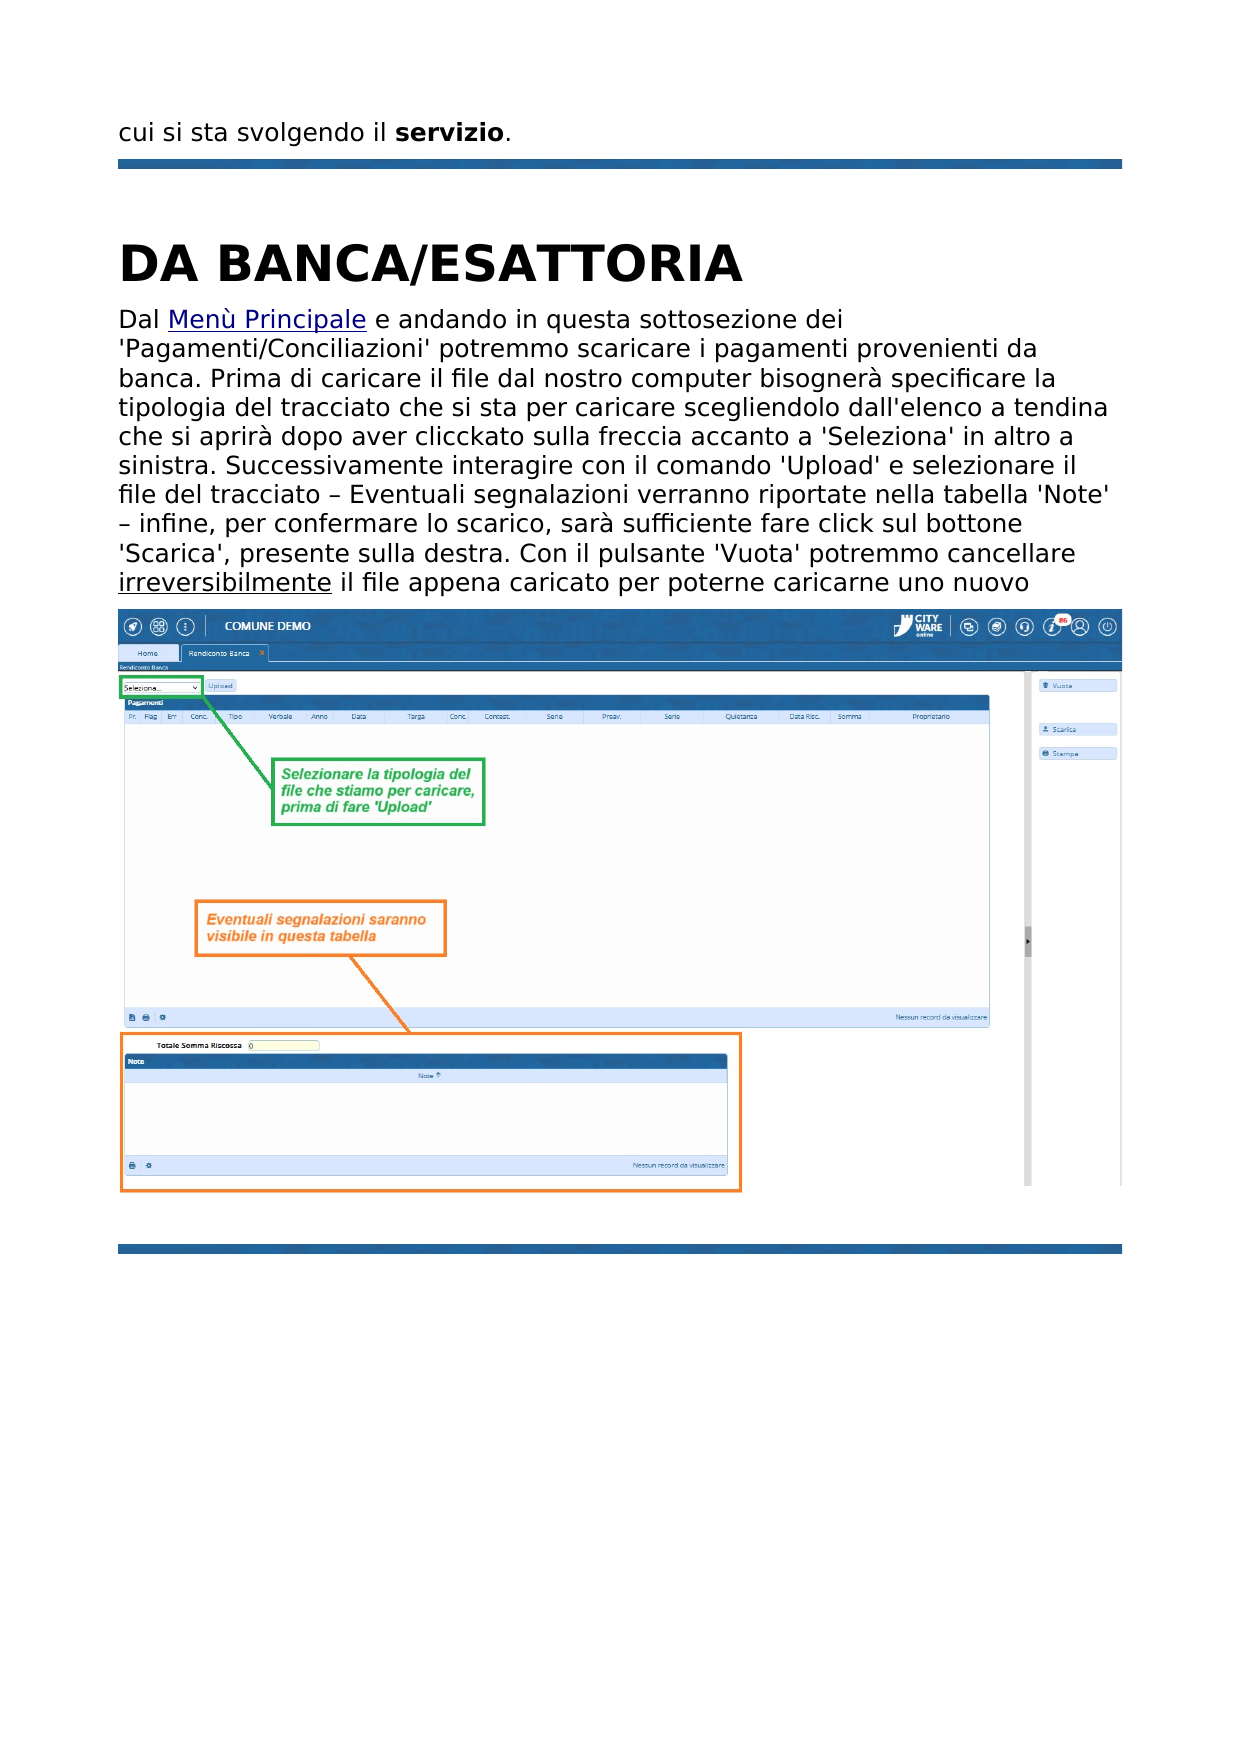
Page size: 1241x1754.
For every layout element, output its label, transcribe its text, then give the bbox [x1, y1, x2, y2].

text cui si sta svolgendo il servizio. [118, 118, 1122, 147]
subtitle DA BANCA/ESATTORIA [118, 235, 1122, 293]
picture [118, 609, 1123, 1204]
text Dal Menù Principale e andando in questa sottosezione dei 'Pagamenti/Conciliazioni' potremmo scaricare i pagamenti provenienti da banca. Prima di caricare il file dal nostro computer bisognerà specificare la tipologia del tracciato che si sta per caricare scegliendolo dall'elenco a tendina che si aprirà dopo aver clicckato sulla freccia accanto a 'Seleziona' in altro a sinistra. Successivamente interagire con il comando 'Upload' e selezionare il file del tracciato – Eventuali segnalazioni verranno riportate nella tabella 'Note' – infine, per confermare lo scarico, sarà sufficiente fare click sul bottone 'Scarica', presente sulla destra. Con il pulsante 'Vuota' potremmo cancellare irreversibilmente il file appena caricato per poterne caricarne uno nuovo [118, 306, 1122, 597]
picture [118, 1244, 1123, 1254]
picture [118, 159, 1123, 169]
